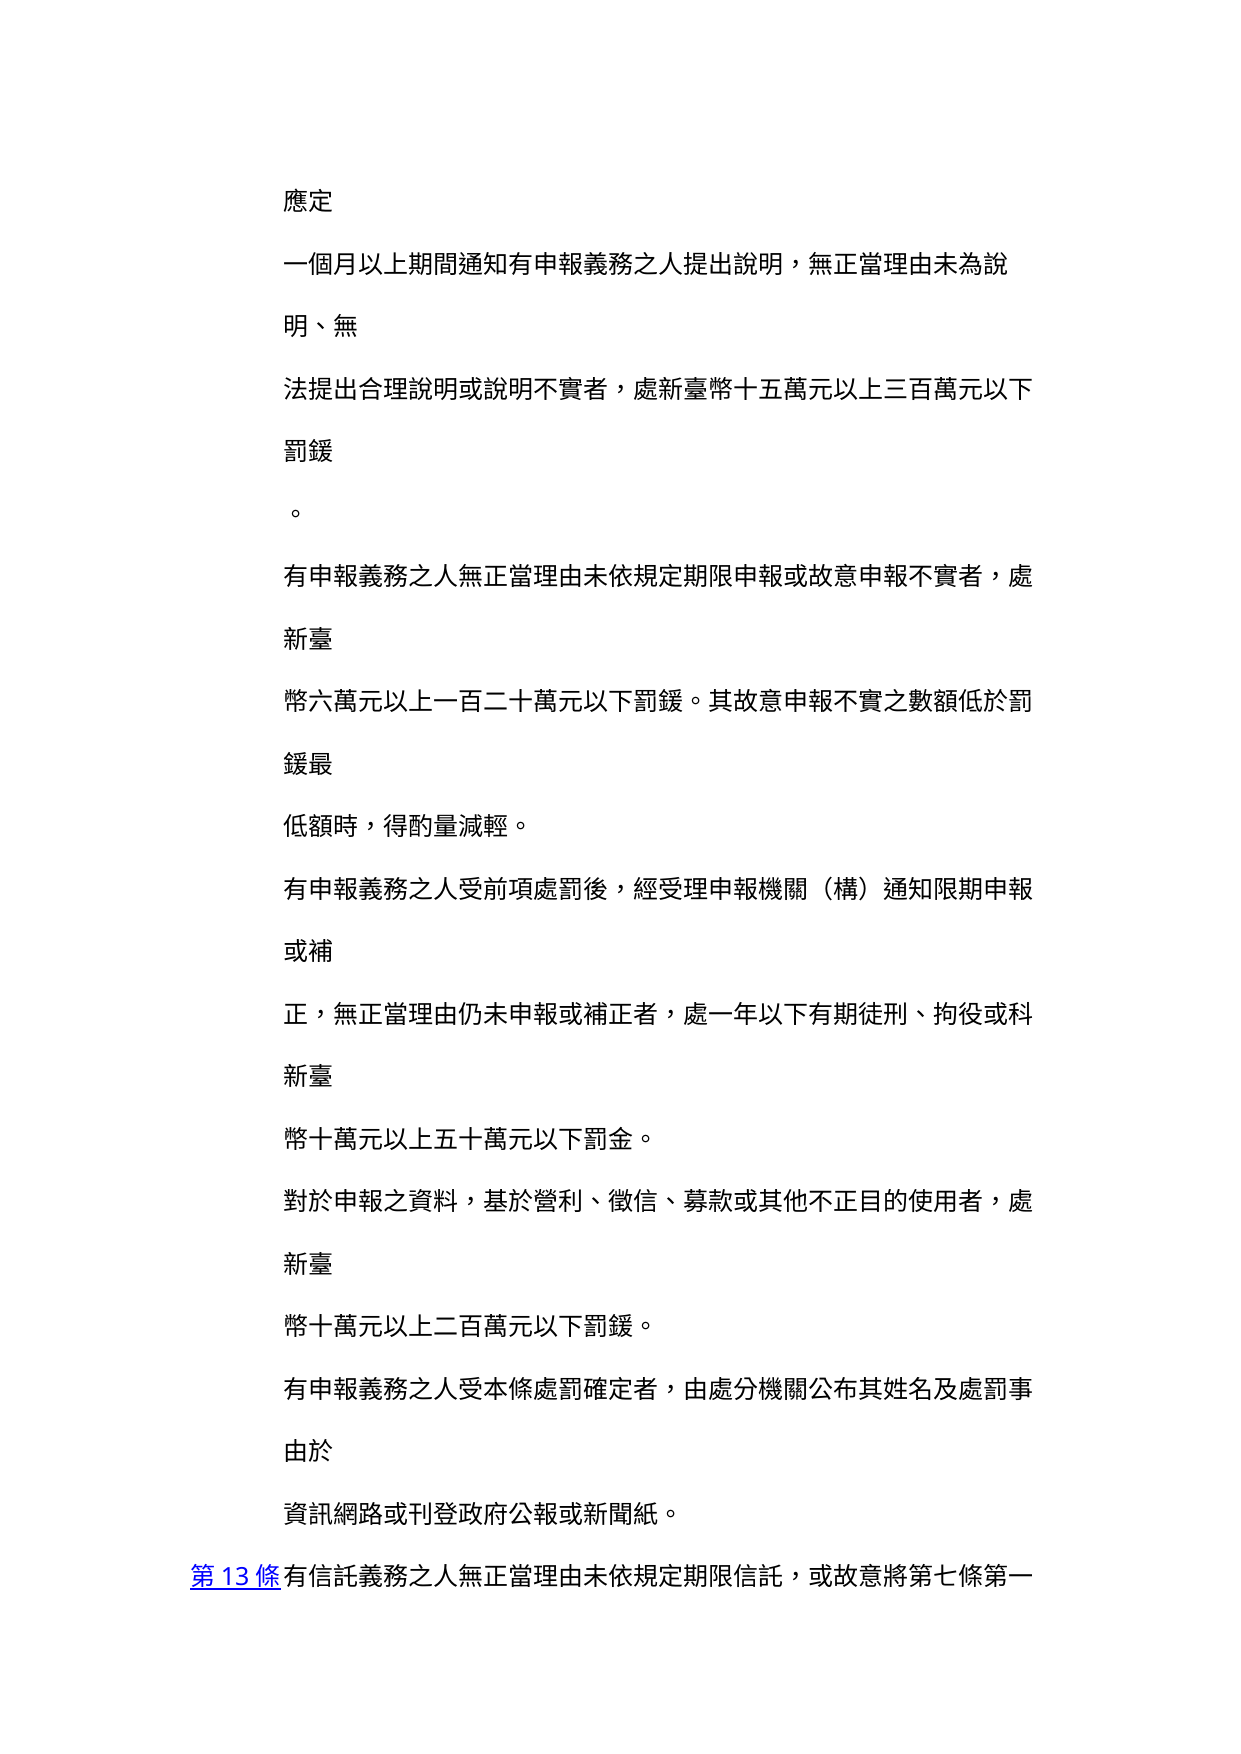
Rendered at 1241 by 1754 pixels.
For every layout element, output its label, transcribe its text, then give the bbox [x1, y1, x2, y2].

table_cell 第 13 條 [188, 1533, 283, 1596]
table_cell [188, 158, 283, 1533]
table_cell 有信託義務之人無正當理由未依規定期限信託，或故意將第七條第一 [283, 1533, 1053, 1596]
table_cell 應定 一個月以上期間通知有申報義務之人提出說明，無正當理由未為說明、無 法提出合理說明或說明不實者，處新臺幣十五萬元以上三百萬元以下罰鍰 。 有申報義務之人無正當理由未依規定期限申報或故意申報不實者，處新臺 幣六萬元以上一百二十萬元以下罰鍰。其故意申報不實之數額低於罰鍰最 低額時，得酌量減輕。 有申報義務之人受前項處罰後，經受理申報機關（構）通知限期申報或補 正，無正當理由仍未申報或補正者，處一年以下有期徒刑、拘役或科新臺 幣十萬元以上五十萬元以下罰金。 對於申報之資料，基於營利、徵信、募款或其他不正目的使用者，處新臺 幣十萬元以上二百萬元以下罰鍰。 有申報義務之人受本條處罰確定者，由處分機關公布其姓名及處罰事由於 資訊網路或刊登政府公報或新聞紙。 [283, 158, 1053, 1533]
